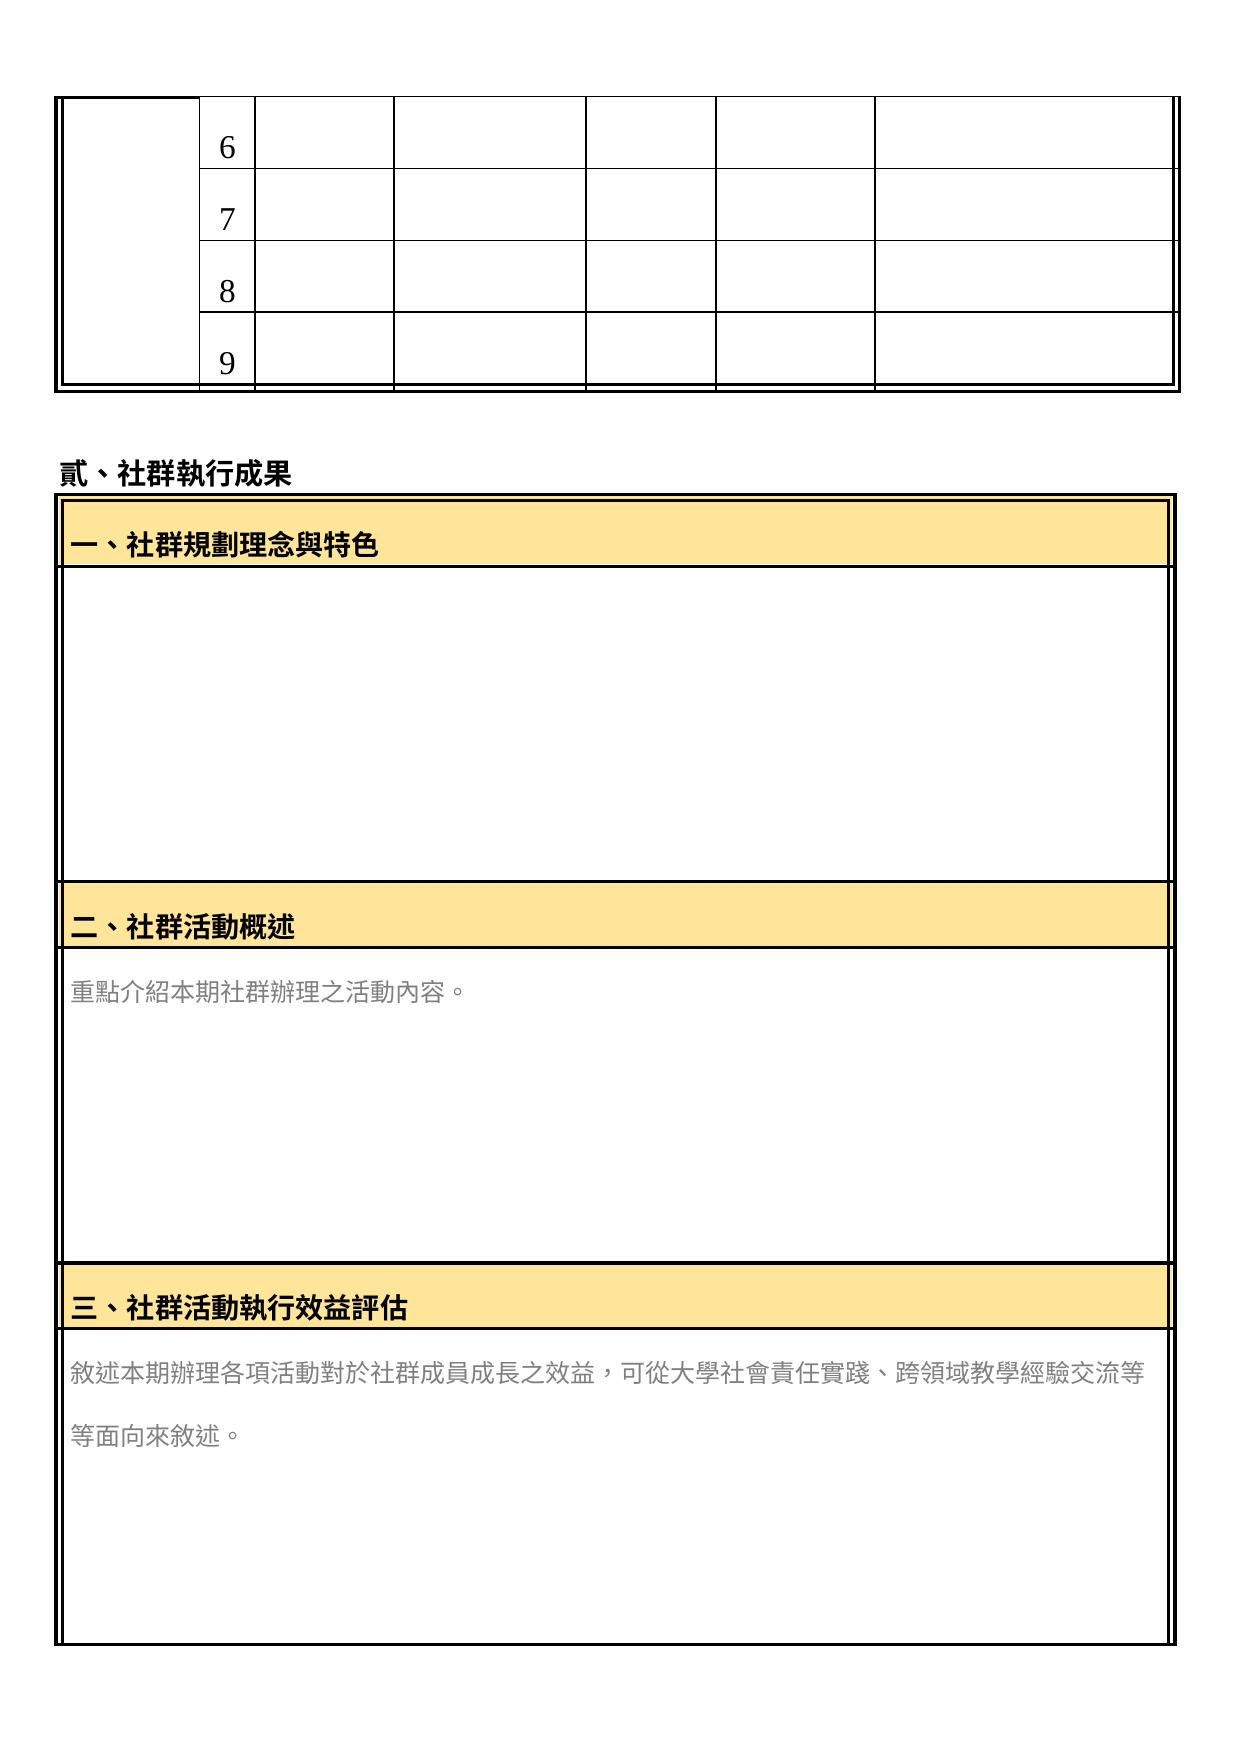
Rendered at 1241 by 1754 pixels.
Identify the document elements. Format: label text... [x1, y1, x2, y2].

table_cell 重點介紹本期社群辦理之活動內容。 [64, 949, 1167, 1261]
table_cell [876, 313, 1172, 383]
table_cell [587, 169, 715, 239]
table_cell [64, 568, 1167, 880]
table_cell [256, 97, 393, 168]
table_cell [717, 97, 874, 168]
table_header 一、社群規劃理念與特色 [59, 496, 1172, 564]
table_cell 敘述本期辦理各項活動對於社群成員成長之效益，可從大學社會責任實踐、跨領域教學經驗交流等等面向來敘述。 [64, 1330, 1167, 1643]
table_cell 二、社群活動概述 [64, 883, 1167, 946]
table_cell [717, 169, 874, 239]
table_cell 6 [200, 97, 254, 168]
table_cell [395, 169, 585, 239]
table_cell [395, 97, 585, 168]
text 貳、社群執行成果 [59, 430, 1181, 493]
table_cell [256, 169, 393, 239]
table_cell [256, 313, 393, 383]
table_cell [717, 313, 874, 383]
table_cell 7 [200, 169, 254, 239]
table_cell 9 [200, 313, 254, 383]
table_cell [395, 313, 585, 383]
table_cell [395, 241, 585, 311]
table_cell [64, 99, 199, 383]
table_cell [587, 313, 715, 383]
table_cell [876, 241, 1172, 311]
table_cell [876, 169, 1172, 239]
table_cell 三、社群活動執行效益評估 [64, 1265, 1167, 1327]
table_cell [876, 97, 1172, 168]
table_cell 8 [200, 241, 254, 311]
table_cell [587, 241, 715, 311]
table_cell [256, 241, 393, 311]
table_cell [587, 97, 715, 168]
table_cell [717, 241, 874, 311]
